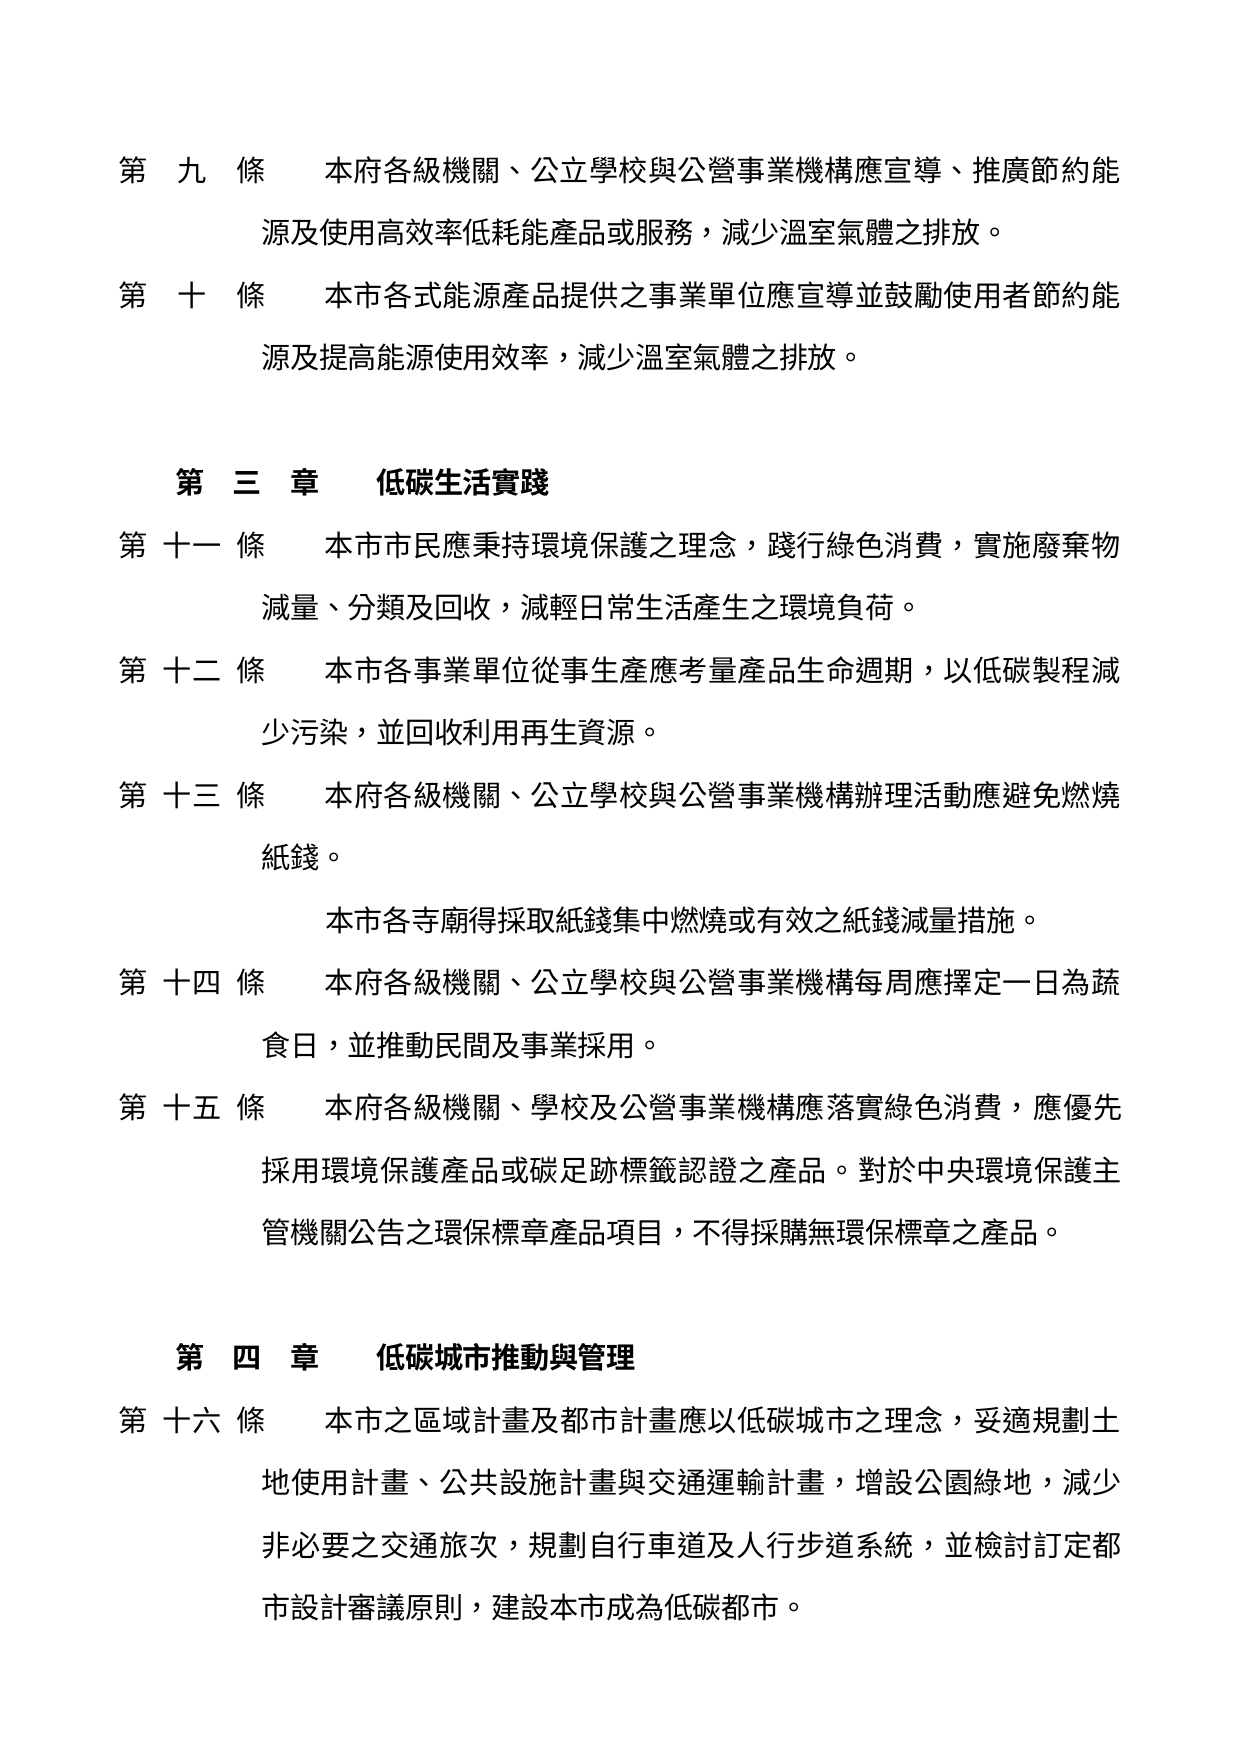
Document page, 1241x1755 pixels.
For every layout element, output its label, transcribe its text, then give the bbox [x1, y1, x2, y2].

text 第 十六 條 本市之區域計畫及都市計畫應以低碳城市之理念，妥適規劃土地使用計畫、公共設施計畫與交通運輸計畫，增設公園綠地，減少非必要之交通旅次，規劃自行車道及人行步道系統，並檢討訂定都市設計審議原則，建設本市成為低碳都市。 [118, 1377, 1122, 1627]
text 第 三 章 低碳生活實踐 [118, 439, 1122, 502]
text 第 十五 條 本府各級機關、學校及公營事業機構應落實綠色消費，應優先採用環境保護產品或碳足跡標籤認證之產品。對於中央環境保護主管機關公告之環保標章產品項目，不得採購無環保標章之產品。 [118, 1064, 1122, 1252]
text 第 四 章 低碳城市推動與管理 [118, 1314, 1122, 1377]
text 第 十一 條 本市市民應秉持環境保護之理念，踐行綠色消費，實施廢棄物減量、分類及回收，減輕日常生活產生之環境負荷。 [118, 502, 1122, 627]
text 第 九 條 本府各級機關、公立學校與公營事業機構應宣導、推廣節約能源及使用高效率低耗能產品或服務，減少溫室氣體之排放。 [118, 127, 1122, 252]
text 第 十三 條 本府各級機關、公立學校與公營事業機構辦理活動應避免燃燒紙錢。 [118, 752, 1122, 877]
text 第 十二 條 本市各事業單位從事生產應考量產品生命週期，以低碳製程減少污染，並回收利用再生資源。 [118, 627, 1122, 752]
text 第 十四 條 本府各級機關、公立學校與公營事業機構每周應擇定一日為蔬食日，並推動民間及事業採用。 [118, 939, 1122, 1064]
text 本市各寺廟得採取紙錢集中燃燒或有效之紙錢減量措施。 [268, 877, 1122, 939]
text 第 十 條 本市各式能源產品提供之事業單位應宣導並鼓勵使用者節約能源及提高能源使用效率，減少溫室氣體之排放。 [118, 252, 1122, 377]
